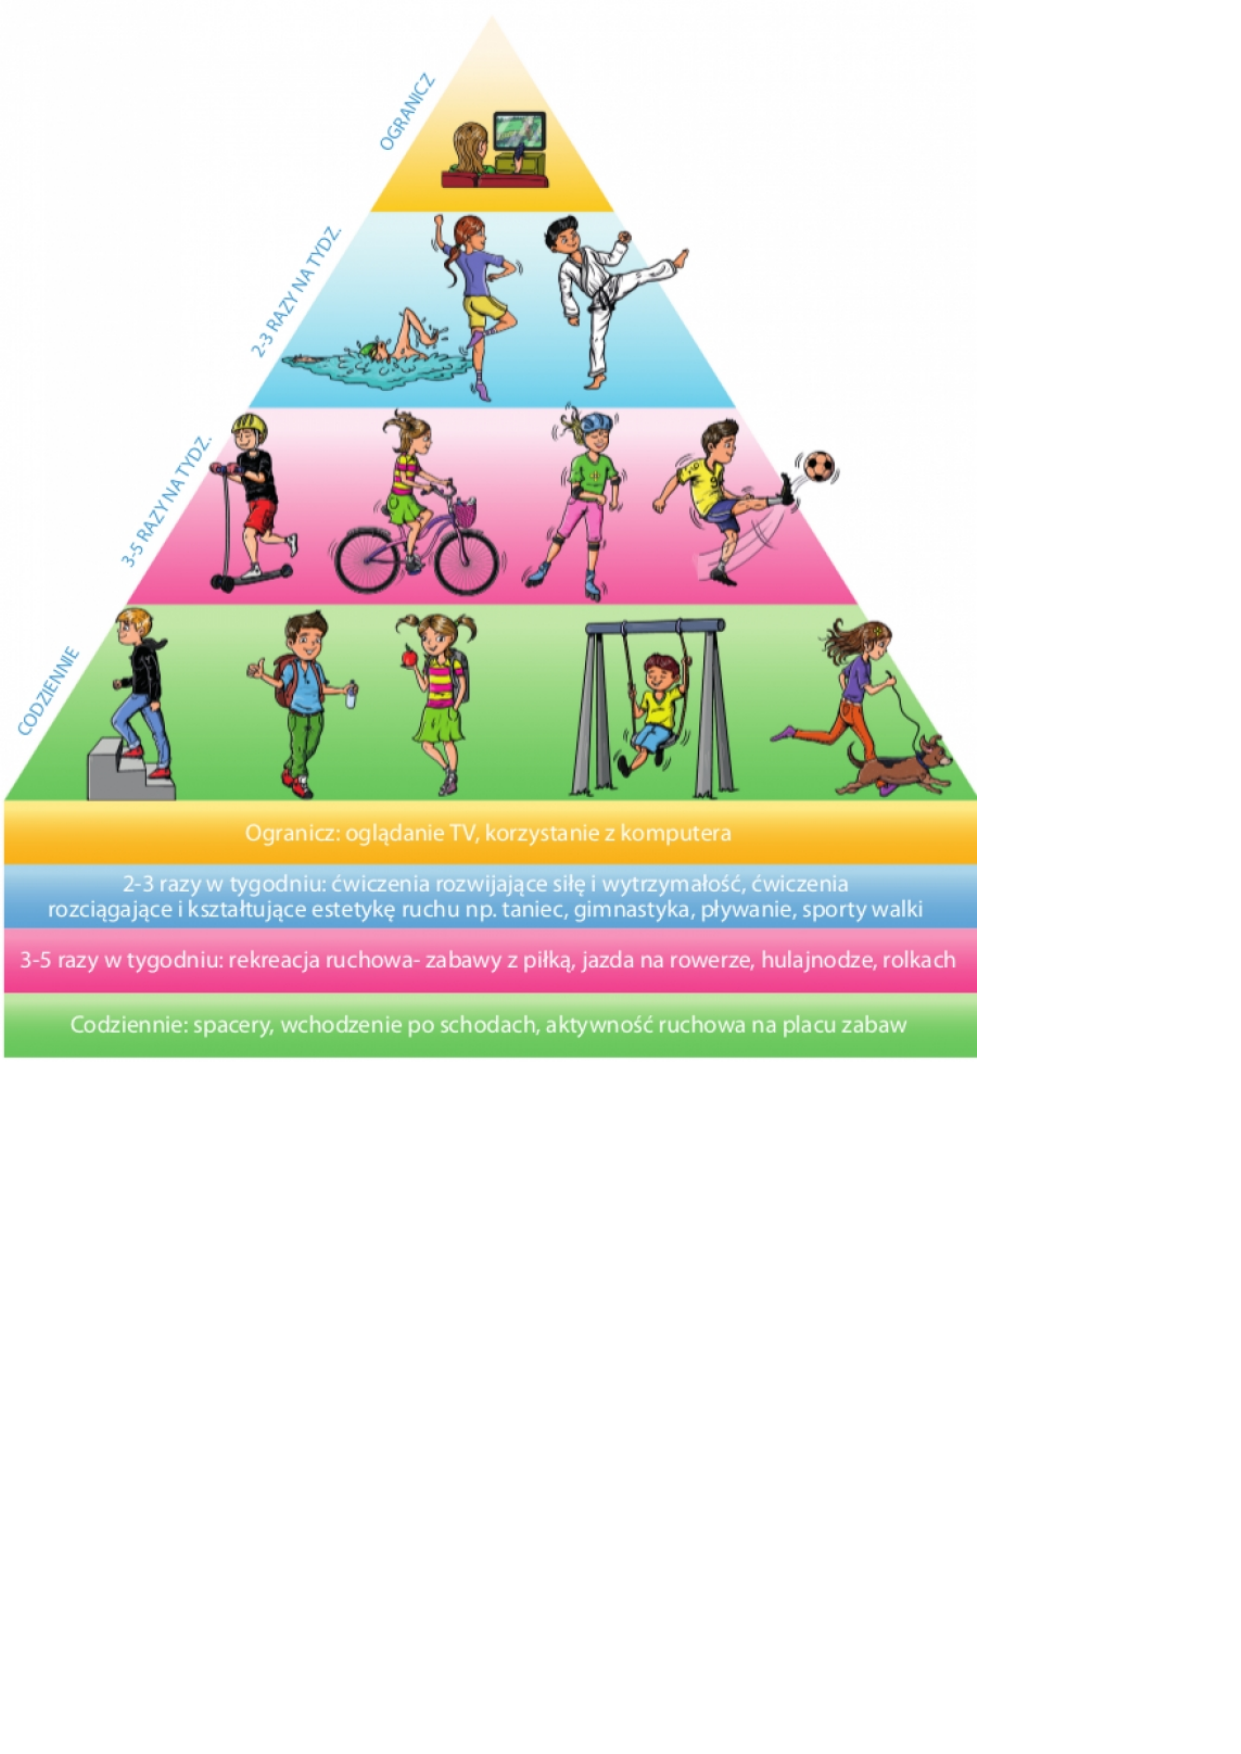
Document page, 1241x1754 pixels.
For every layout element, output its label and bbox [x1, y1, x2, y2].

picture [0, 0, 977, 1062]
